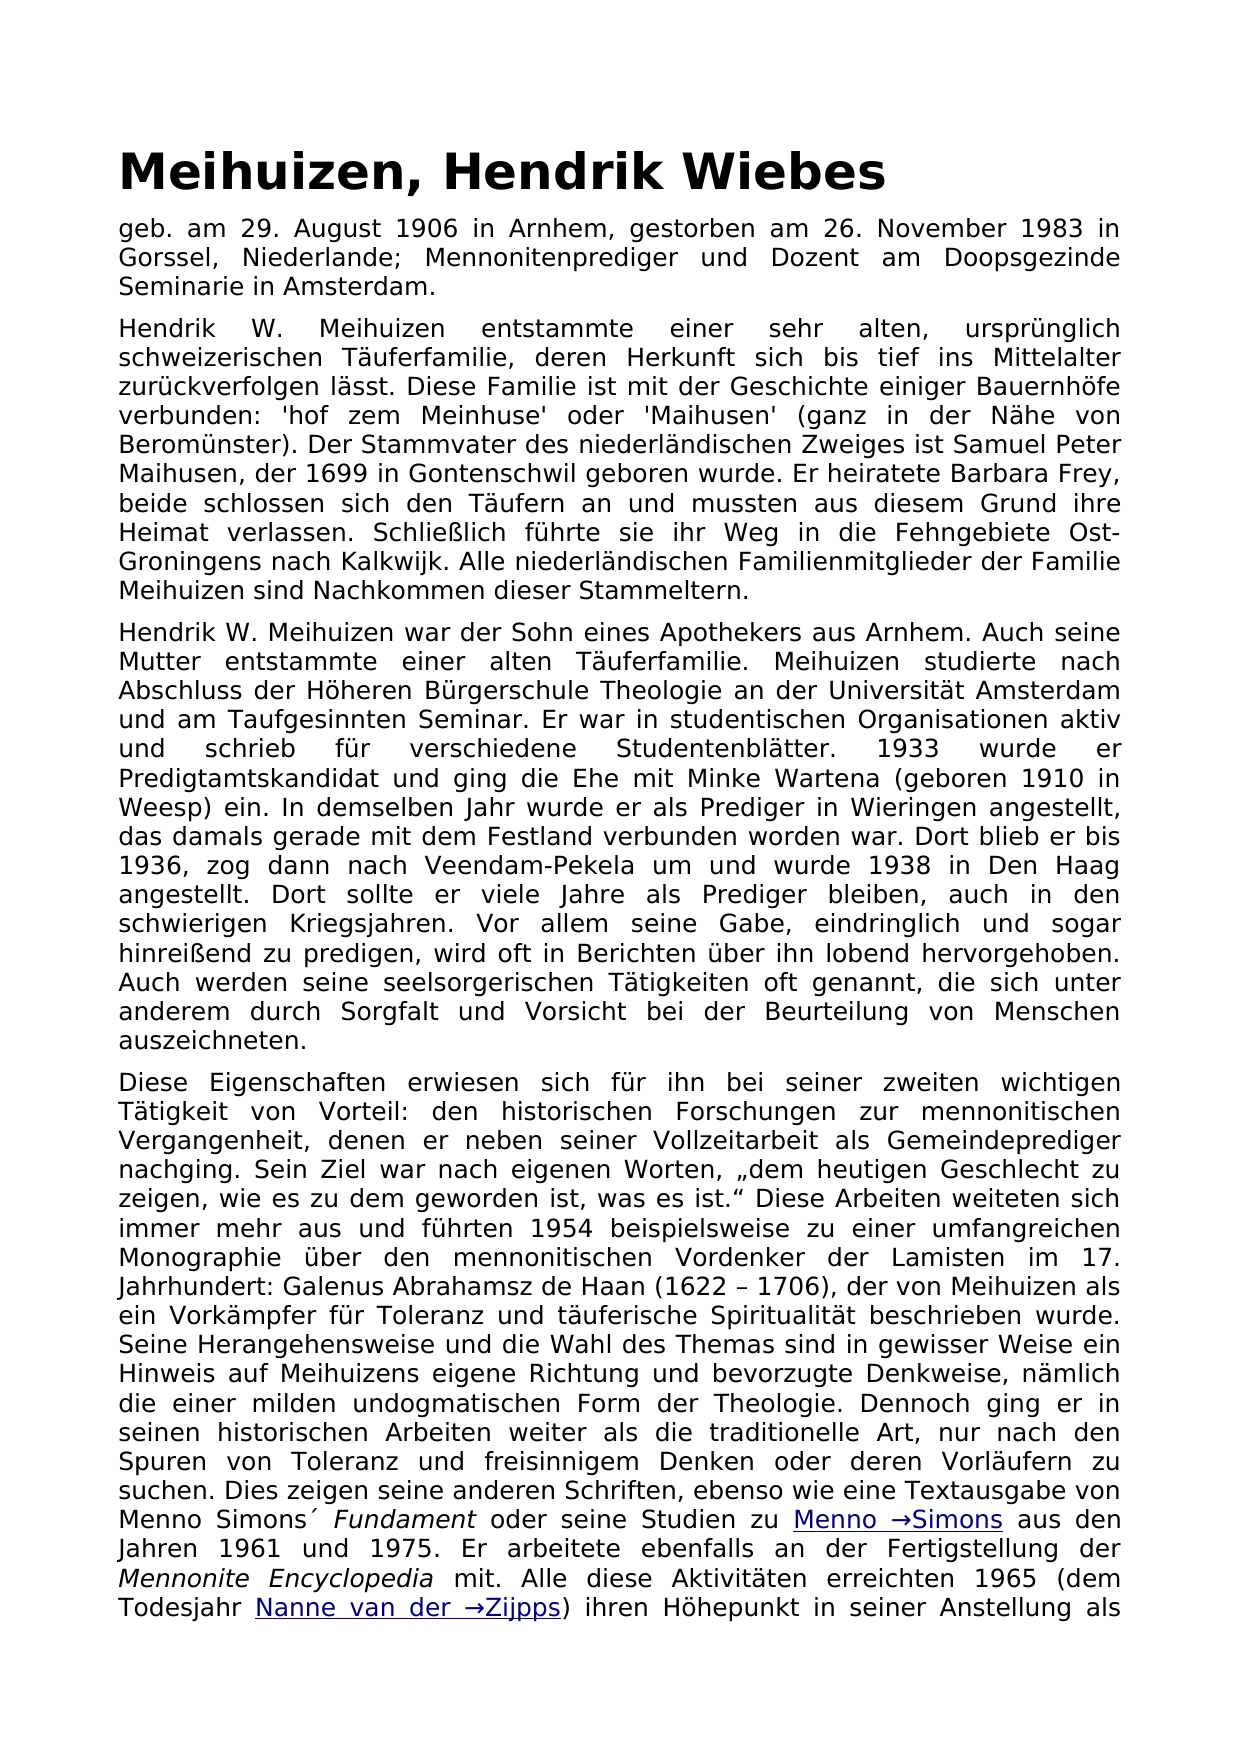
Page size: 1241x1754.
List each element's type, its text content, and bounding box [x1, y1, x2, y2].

text Hendrik W. Meihuizen entstammte einer sehr alten, ursprünglich schweizerischen Täuferfamilie, deren Herkunft sich bis tief ins Mittelalter zurückverfolgen lässt. Diese Familie ist mit der Geschichte einiger Bauernhöfe verbunden: 'hof zem Meinhuse' oder 'Maihusen' (ganz in der Nähe von Beromünster). Der Stammvater des niederländischen Zweiges ist Samuel Peter Maihusen, der 1699 in Gontenschwil geboren wurde. Er heiratete Barbara Frey, beide schlossen sich den Täufern an und mussten aus diesem Grund ihre Heimat verlassen. Schließlich führte sie ihr Weg in die Fehngebiete Ost-Groningens nach Kalkwijk. Alle niederländischen Familienmitglieder der Familie Meihuizen sind Nachkommen dieser Stammeltern. [118, 314, 1122, 606]
text Hendrik W. Meihuizen war der Sohn eines Apothekers aus Arnhem. Auch seine Mutter entstammte einer alten Täuferfamilie. Meihuizen studierte nach Abschluss der Höheren Bürgerschule Theologie an der Universität Amsterdam und am Taufgesinnten Seminar. Er war in studentischen Organisationen aktiv und schrieb für verschiedene Studentenblätter. 1933 wurde er Predigtamtskandidat und ging die Ehe mit Minke Wartena (geboren 1910 in Weesp) ein. In demselben Jahr wurde er als Prediger in Wieringen angestellt, das damals gerade mit dem Festland verbunden worden war. Dort blieb er bis 1936, zog dann nach Veendam-Pekela um und wurde 1938 in Den Haag angestellt. Dort sollte er viele Jahre als Prediger bleiben, auch in den schwierigen Kriegsjahren. Vor allem seine Gabe, eindringlich und sogar hinreißend zu predigen, wird oft in Berichten über ihn lobend hervorgehoben. Auch werden seine seelsorgerischen Tätigkeiten oft genannt, die sich unter anderem durch Sorgfalt und Vorsicht bei der Beurteilung von Menschen auszeichneten. [118, 618, 1122, 1056]
text Diese Eigenschaften erwiesen sich für ihn bei seiner zweiten wichtigen Tätigkeit von Vorteil: den historischen Forschungen zur mennonitischen Vergangenheit, denen er neben seiner Vollzeitarbeit als Gemeindeprediger nachging. Sein Ziel war nach eigenen Worten, „dem heutigen Geschlecht zu zeigen, wie es zu dem geworden ist, was es ist.“ Diese Arbeiten weiteten sich immer mehr aus und führten 1954 beispielsweise zu einer umfangreichen Monographie über den mennonitischen Vordenker der Lamisten im 17. Jahrhundert: Galenus Abrahamsz de Haan (1622 – 1706), der von Meihuizen als ein Vorkämpfer für Toleranz und täuferische Spiritualität beschrieben wurde. Seine Herangehensweise und die Wahl des Themas sind in gewisser Weise ein Hinweis auf Meihuizens eigene Richtung und bevorzugte Denkweise, nämlich die einer milden undogmatischen Form der Theologie. Dennoch ging er in seinen historischen Arbeiten weiter als die traditionelle Art, nur nach den Spuren von Toleranz und freisinnigem Denken oder deren Vorläufern zu suchen. Dies zeigen seine anderen Schriften, ebenso wie eine Textausgabe von Menno Simons´ Fundament oder seine Studien zu Menno →Simons aus den Jahren 1961 und 1975. Er arbeitete ebenfalls an der Fertigstellung der Mennonite Encyclopedia mit. Alle diese Aktivitäten erreichten 1965 (dem Todesjahr Nanne van der →Zijpps) ihren Höhepunkt in seiner Anstellung als [118, 1068, 1122, 1622]
text geb. am 29. August 1906 in Arnhem, gestorben am 26. November 1983 in Gorssel, Niederlande; Mennonitenprediger und Dozent am Doopsgezinde Seminarie in Amsterdam. [118, 214, 1122, 301]
subtitle Meihuizen, Hendrik Wiebes [118, 143, 1122, 201]
